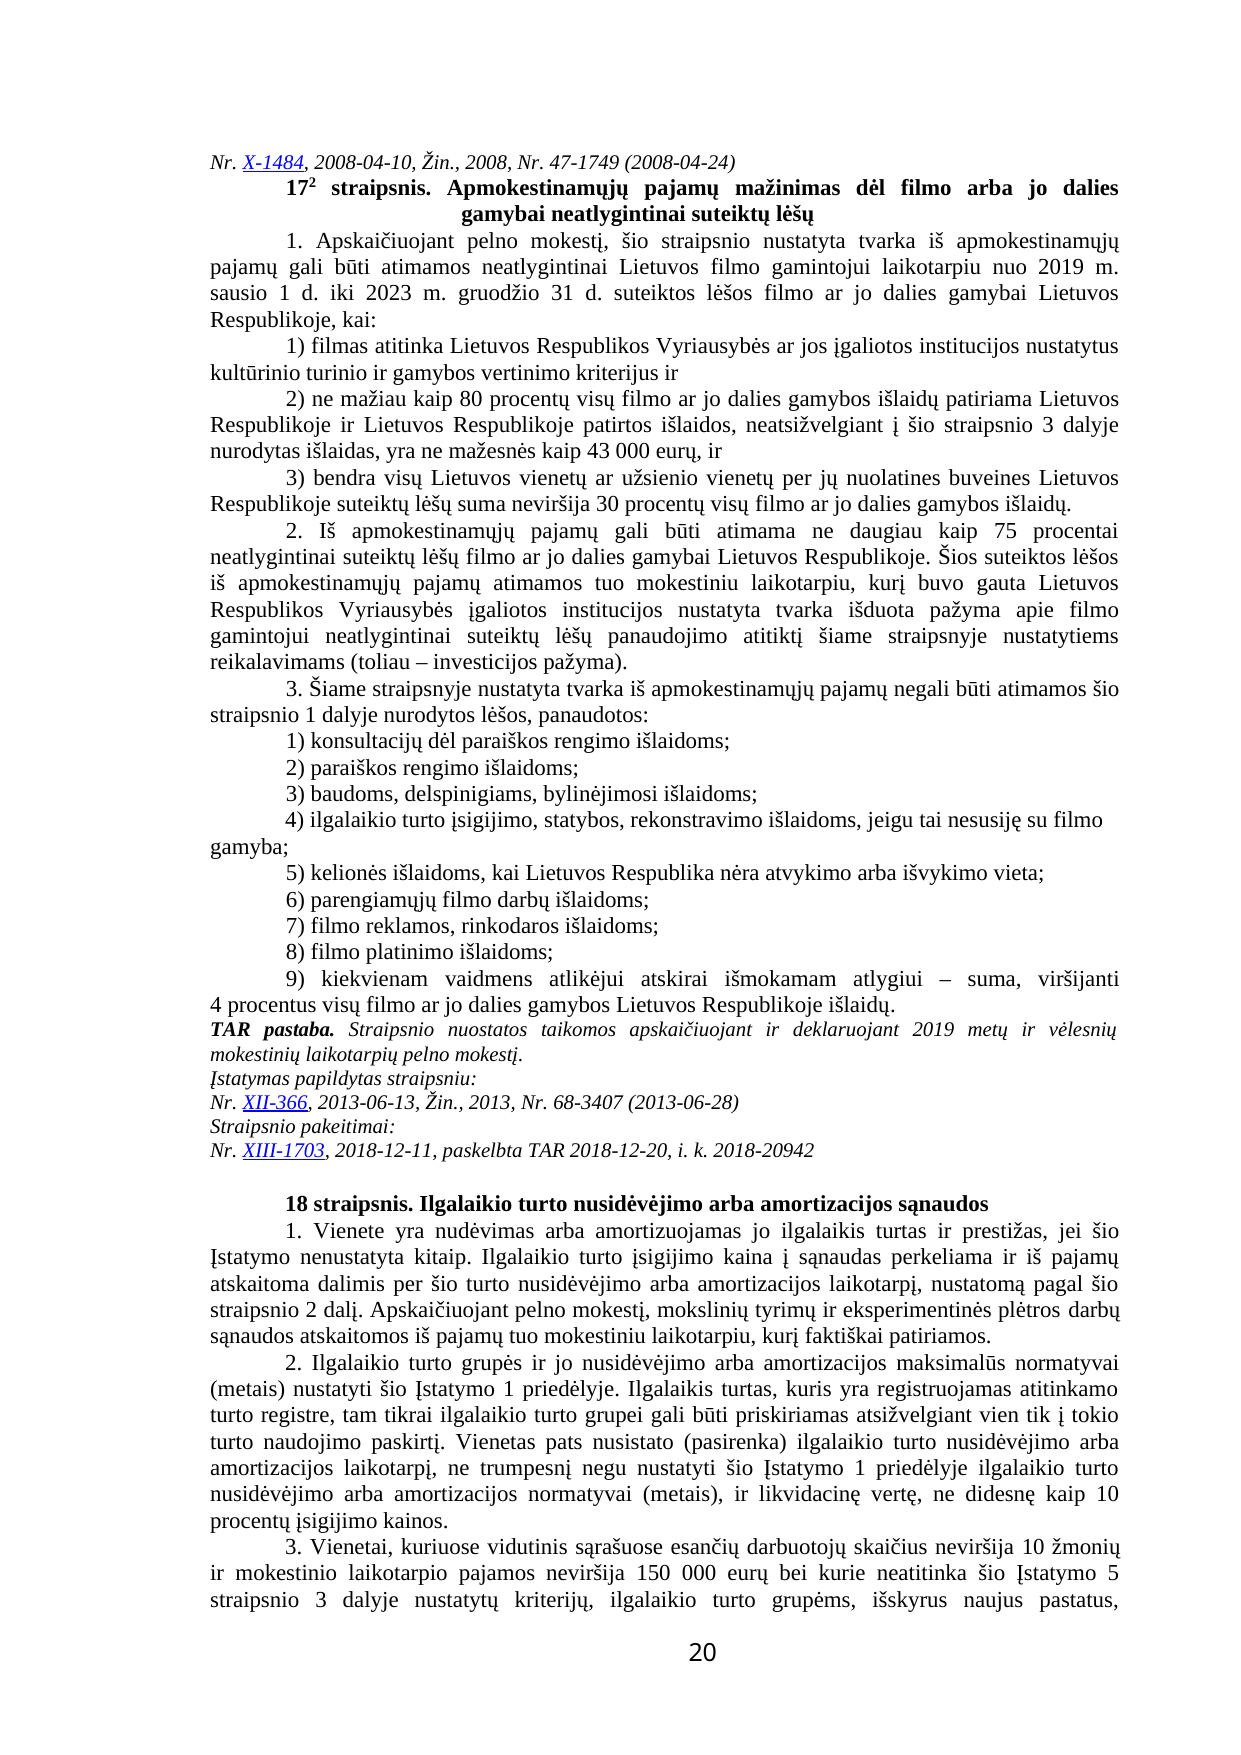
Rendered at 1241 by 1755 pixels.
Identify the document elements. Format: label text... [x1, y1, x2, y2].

text 1. Apskaičiuojant pelno mokestį, šio straipsnio nustatyta tvarka iš apmokestinamųjų pajamų gali būti atimamos neatlygintinai Lietuvos filmo gamintojui laikotarpiu nuo 2019 m. sausio 1 d. iki 2023 m. gruodžio 31 d. suteiktos lėšos filmo ar jo dalies gamybai Lietuvos Respublikoje, kai: [210, 227, 1120, 332]
text 3) baudoms, delspinigiams, bylinėjimosi išlaidoms; [210, 780, 1120, 807]
text Įstatymas papildytas straipsniu: [210, 1066, 1120, 1089]
text 18 straipsnis. Ilgalaikio turto nusidėvėjimo arba amortizacijos sąnaudos [210, 1191, 1120, 1217]
text 172 straipsnis. Apmokestinamųjų pajamų mažinimas dėl filmo arba jo dalies gamybai neatlygintinai suteiktų lėšų [286, 174, 1120, 227]
text 2) ne mažiau kaip 80 procentų visų filmo ar jo dalies gamybos išlaidų patiriama Lietuvos Respublikoje ir Lietuvos Respublikoje patirtos išlaidos, neatsižvelgiant į šio straipsnio 3 dalyje nurodytas išlaidas, yra ne mažesnės kaip 43 000 eurų, ir [210, 385, 1120, 464]
text 3. Šiame straipsnyje nustatyta tvarka iš apmokestinamųjų pajamų negali būti atimamos šio straipsnio 1 dalyje nurodytos lėšos, panaudotos: [210, 675, 1120, 727]
text 4) ilgalaikio turto įsigijimo, statybos, rekonstravimo išlaidoms, jeigu tai nesusiję su filmo gamyba; [210, 807, 1120, 859]
text 7) filmo reklamos, rinkodaros išlaidoms; [210, 912, 1120, 938]
text 2. Ilgalaikio turto grupės ir jo nusidėvėjimo arba amortizacijos maksimalūs normatyvai (metais) nustatyti šio Įstatymo 1 priedėlyje. Ilgalaikis turtas, kuris yra registruojamas atitinkamo turto registre, tam tikrai ilgalaikio turto grupei gali būti priskiriamas atsižvelgiant vien tik į tokio turto naudojimo paskirtį. Vienetas pats nusistato (pasirenka) ilgalaikio turto nusidėvėjimo arba amortizacijos laikotarpį, ne trumpesnį negu nustatyti šio Įstatymo 1 priedėlyje ilgalaikio turto nusidėvėjimo arba amortizacijos normatyvai (metais), ir likvidacinę vertę, ne didesnę kaip 10 procentų įsigijimo kainos. [210, 1349, 1120, 1533]
text 1) filmas atitinka Lietuvos Respublikos Vyriausybės ar jos įgaliotos institucijos nustatytus kultūrinio turinio ir gamybos vertinimo kriterijus ir [210, 332, 1120, 385]
text Straipsnio pakeitimai: [210, 1114, 1120, 1138]
text 3. Vienetai, kuriuose vidutinis sąrašuose esančių darbuotojų skaičius neviršija 10 žmonių ir mokestinio laikotarpio pajamos neviršija 150 000 eurų bei kurie neatitinka šio Įstatymo 5 straipsnio 3 dalyje nustatytų kriterijų, ilgalaikio turto grupėms, išskyrus naujus pastatus, [210, 1533, 1120, 1612]
text 1. Vienete yra nudėvimas arba amortizuojamas jo ilgalaikis turtas ir prestižas, jei šio Įstatymo nenustatyta kitaip. Ilgalaikio turto įsigijimo kaina į sąnaudas perkeliama ir iš pajamų atskaitoma dalimis per šio turto nusidėvėjimo arba amortizacijos laikotarpį, nustatomą pagal šio straipsnio 2 dalį. Apskaičiuojant pelno mokestį, mokslinių tyrimų ir eksperimentinės plėtros darbų sąnaudos atskaitomos iš pajamų tuo mokestiniu laikotarpiu, kurį faktiškai patiriamos. [210, 1217, 1120, 1349]
text 2) paraiškos rengimo išlaidoms; [210, 754, 1120, 780]
text Nr. XIII-1703, 2018-12-11, paskelbta TAR 2018-12-20, i. k. 2018-20942 [210, 1138, 1120, 1162]
text 8) filmo platinimo išlaidoms; [210, 938, 1120, 965]
text 3) bendra visų Lietuvos vienetų ar užsienio vienetų per jų nuolatines buveines Lietuvos Respublikoje suteiktų lėšų suma neviršija 30 procentų visų filmo ar jo dalies gamybos išlaidų. [210, 464, 1120, 517]
text Nr. XII-366, 2013-06-13, Žin., 2013, Nr. 68-3407 (2013-06-28) [210, 1089, 1120, 1114]
text 1) konsultacijų dėl paraiškos rengimo išlaidoms; [210, 727, 1120, 754]
text 9) kiekvienam vaidmens atlikėjui atskirai išmokamam atlygiui – suma, viršijanti 4 procentus visų filmo ar jo dalies gamybos Lietuvos Respublikoje išlaidų. [210, 965, 1120, 1017]
text 6) parengiamųjų filmo darbų išlaidoms; [210, 886, 1120, 912]
text Nr. X-1484, 2008-04-10, Žin., 2008, Nr. 47-1749 (2008-04-24) [210, 150, 1120, 174]
text TAR pastaba. Straipsnio nuostatos taikomos apskaičiuojant ir deklaruojant 2019 metų ir vėlesnių mokestinių laikotarpių pelno mokestį. [210, 1017, 1120, 1066]
text 5) kelionės išlaidoms, kai Lietuvos Respublika nėra atvykimo arba išvykimo vieta; [210, 859, 1120, 886]
text 2. Iš apmokestinamųjų pajamų gali būti atimama ne daugiau kaip 75 procentai neatlygintinai suteiktų lėšų filmo ar jo dalies gamybai Lietuvos Respublikoje. Šios suteiktos lėšos iš apmokestinamųjų pajamų atimamos tuo mokestiniu laikotarpiu, kurį buvo gauta Lietuvos Respublikos Vyriausybės įgaliotos institucijos nustatyta tvarka išduota pažyma apie filmo gamintojui neatlygintinai suteiktų lėšų panaudojimo atitiktį šiame straipsnyje nustatytiems reikalavimams (toliau – investicijos pažyma). [210, 517, 1120, 675]
